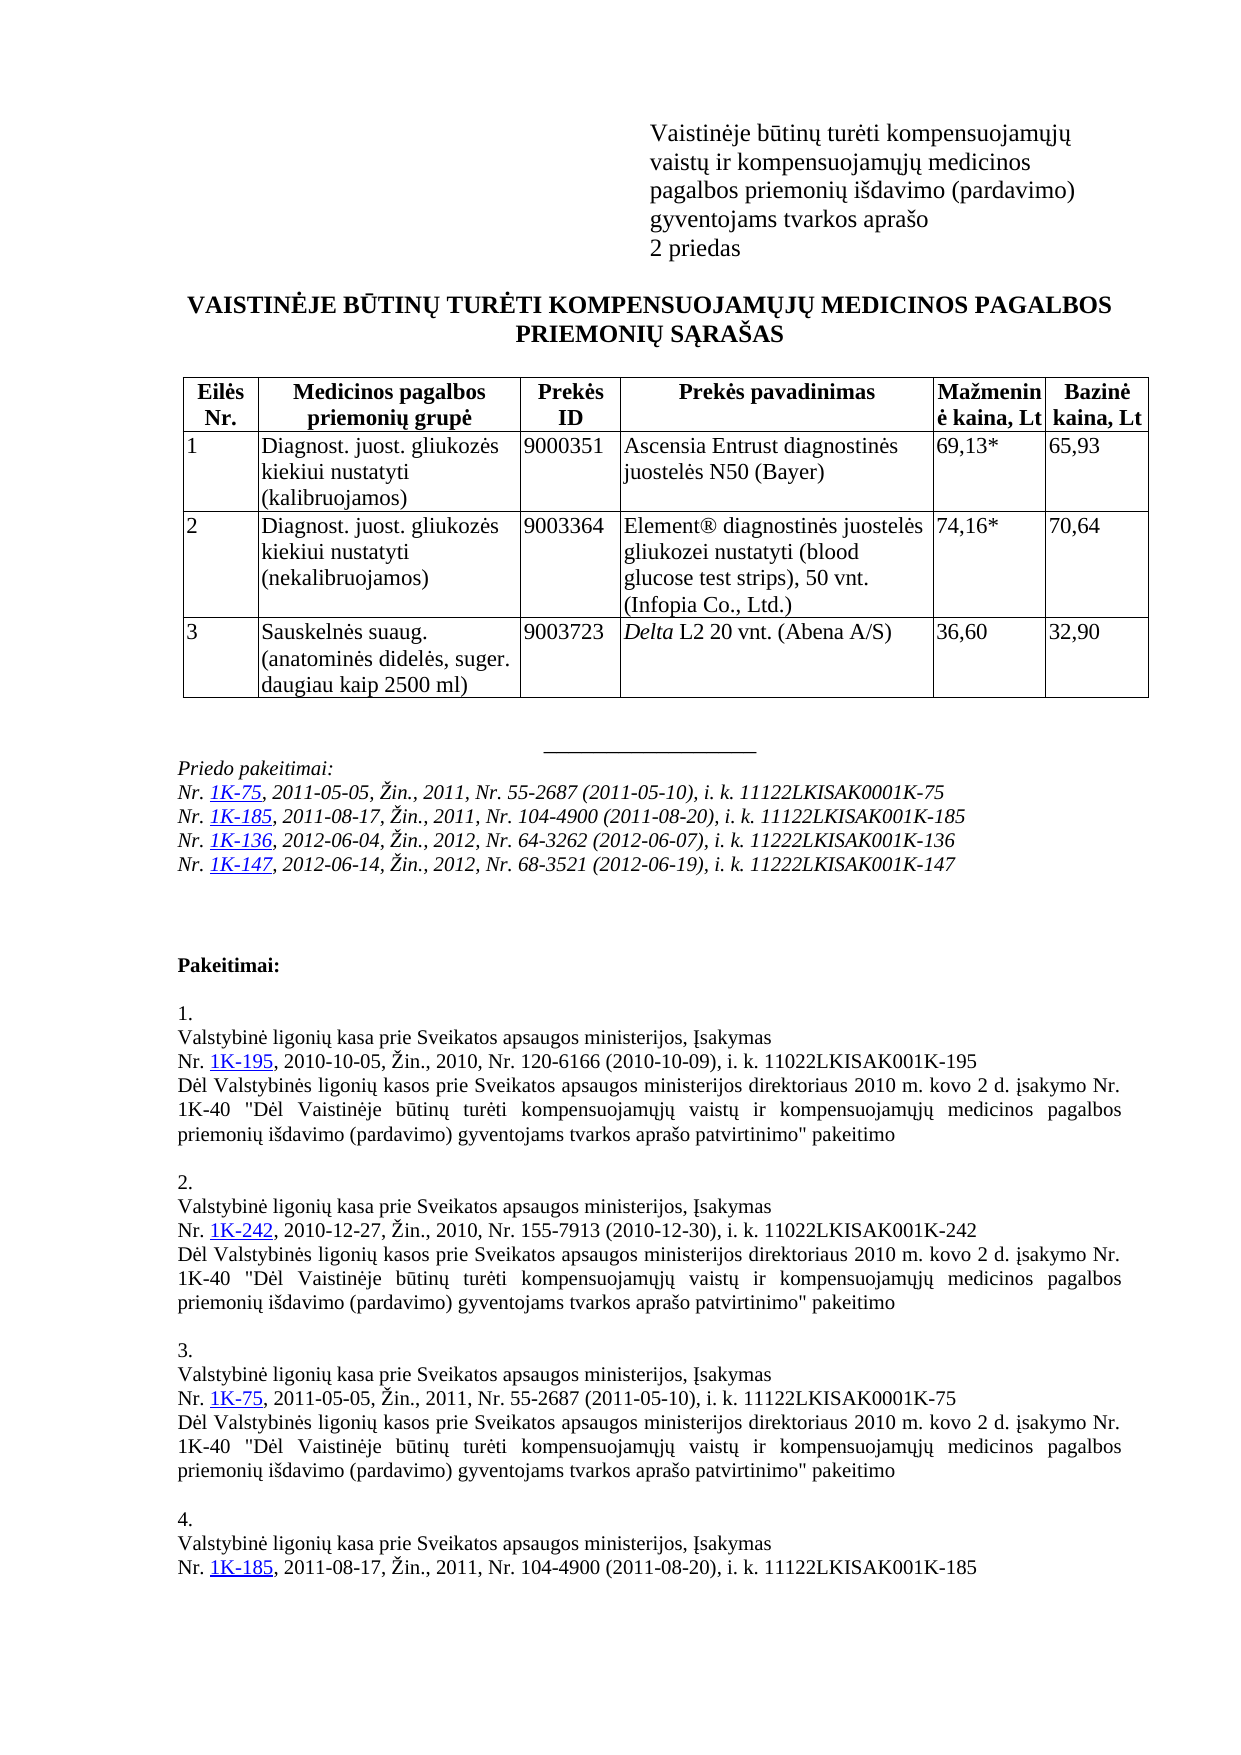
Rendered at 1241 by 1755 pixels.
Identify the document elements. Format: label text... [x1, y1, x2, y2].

table_cell 36,60 [934, 618, 1045, 697]
table_cell Sauskelnės suaug. (anatominės didelės, suger. daugiau kaip 2500 ml) [259, 618, 520, 697]
text Valstybinė ligonių kasa prie Sveikatos apsaugos ministerijos, Įsakymas [177, 1025, 1122, 1049]
text Dėl Valstybinės ligonių kasos prie Sveikatos apsaugos ministerijos direktoriaus 2010 m. kovo 2 d. įsakymo Nr. 1K-40 "Dėl Vaistinėje būtinų turėti kompensuojamųjų vaistų ir kompensuojamųjų medicinos pagalbos priemonių išdavimo (pardavimo) gyventojams tvarkos aprašo patvirtinimo" pakeitimo [177, 1410, 1122, 1482]
text Nr. 1K-75, 2011-05-05, Žin., 2011, Nr. 55-2687 (2011-05-10), i. k. 11122LKISAK0001K-75 [177, 780, 1122, 804]
table_cell 1 [184, 432, 258, 511]
table_header Medicinos pagalbos priemonių grupė [259, 378, 520, 431]
text Valstybinė ligonių kasa prie Sveikatos apsaugos ministerijos, Įsakymas [177, 1362, 1122, 1386]
text vaistų ir kompensuojamųjų medicinos [649, 147, 1122, 176]
table_cell 2 [184, 512, 258, 617]
text Nr. 1K-195, 2010-10-05, Žin., 2010, Nr. 120-6166 (2010-10-09), i. k. 11022LKISAK001K-195 [177, 1049, 1122, 1073]
text Nr. 1K-136, 2012-06-04, Žin., 2012, Nr. 64-3262 (2012-06-07), i. k. 11222LKISAK001K-136 [177, 828, 1122, 852]
table_cell 9003364 [521, 512, 620, 617]
text 2. [177, 1169, 1122, 1194]
text Priedo pakeitimai: [177, 756, 1122, 780]
table_header Prekės ID [521, 378, 620, 431]
table_header Mažmeninė kaina, Lt [934, 378, 1045, 431]
text pagalbos priemonių išdavimo (pardavimo) [649, 176, 1122, 204]
table_cell 3 [184, 618, 258, 697]
text Nr. 1K-185, 2011-08-17, Žin., 2011, Nr. 104-4900 (2011-08-20), i. k. 11122LKISAK001K-185 [177, 804, 1122, 828]
table_header Prekės pavadinimas [621, 378, 933, 431]
table_cell 74,16* [934, 512, 1045, 617]
text 2 priedas [649, 233, 1122, 262]
table_header Bazinė kaina, Lt [1046, 378, 1148, 431]
table_cell Diagnost. juost. gliukozės kiekiui nustatyti (kalibruojamos) [259, 432, 520, 511]
table_cell 32,90 [1046, 618, 1148, 697]
table_cell 65,93 [1046, 432, 1148, 511]
text 3. [177, 1338, 1122, 1362]
text 1. [177, 1001, 1122, 1025]
text Pakeitimai: [177, 953, 1122, 977]
table_header Eilės Nr. [184, 378, 258, 431]
table_cell 9003723 [521, 618, 620, 697]
table_cell Delta L2 20 vnt. (Abena A/S) [621, 618, 933, 697]
table_cell 69,13* [934, 432, 1045, 511]
table_cell 9000351 [521, 432, 620, 511]
text Nr. 1K-242, 2010-12-27, Žin., 2010, Nr. 155-7913 (2010-12-30), i. k. 11022LKISAK001K-242 [177, 1218, 1122, 1242]
text Vaistinėje būtinų turėti kompensuojamųjų [649, 118, 1122, 147]
table_cell Diagnost. juost. gliukozės kiekiui nustatyti (nekalibruojamos) [259, 512, 520, 617]
text Dėl Valstybinės ligonių kasos prie Sveikatos apsaugos ministerijos direktoriaus 2010 m. kovo 2 d. įsakymo Nr. 1K-40 "Dėl Vaistinėje būtinų turėti kompensuojamųjų vaistų ir kompensuojamųjų medicinos pagalbos priemonių išdavimo (pardavimo) gyventojams tvarkos aprašo patvirtinimo" pakeitimo [177, 1242, 1122, 1314]
text _________________ [177, 727, 1122, 756]
text Valstybinė ligonių kasa prie Sveikatos apsaugos ministerijos, Įsakymas [177, 1531, 1122, 1554]
text Nr. 1K-185, 2011-08-17, Žin., 2011, Nr. 104-4900 (2011-08-20), i. k. 11122LKISAK001K-185 [177, 1554, 1122, 1579]
table_cell Ascensia Entrust diagnostinės juostelės N50 (Bayer) [621, 432, 933, 511]
text Nr. 1K-147, 2012-06-14, Žin., 2012, Nr. 68-3521 (2012-06-19), i. k. 11222LKISAK001K-147 [177, 852, 1122, 876]
text gyventojams tvarkos aprašo [649, 204, 1122, 233]
text 4. [177, 1506, 1122, 1531]
text Nr. 1K-75, 2011-05-05, Žin., 2011, Nr. 55-2687 (2011-05-10), i. k. 11122LKISAK0001K-75 [177, 1386, 1122, 1410]
text Dėl Valstybinės ligonių kasos prie Sveikatos apsaugos ministerijos direktoriaus 2010 m. kovo 2 d. įsakymo Nr. 1K-40 "Dėl Vaistinėje būtinų turėti kompensuojamųjų vaistų ir kompensuojamųjų medicinos pagalbos priemonių išdavimo (pardavimo) gyventojams tvarkos aprašo patvirtinimo" pakeitimo [177, 1073, 1122, 1146]
text Valstybinė ligonių kasa prie Sveikatos apsaugos ministerijos, Įsakymas [177, 1194, 1122, 1218]
table_cell 70,64 [1046, 512, 1148, 617]
table_cell Element® diagnostinės juostelės gliukozei nustatyti (blood glucose test strips), 50 vnt. (Infopia Co., Ltd.) [621, 512, 933, 617]
text VAISTINĖJE BŪTINŲ TURĖTI KOMPENSUOJAMŲJŲ MEDICINOS PAGALBOS PRIEMONIŲ SĄRAŠAS [177, 291, 1122, 348]
